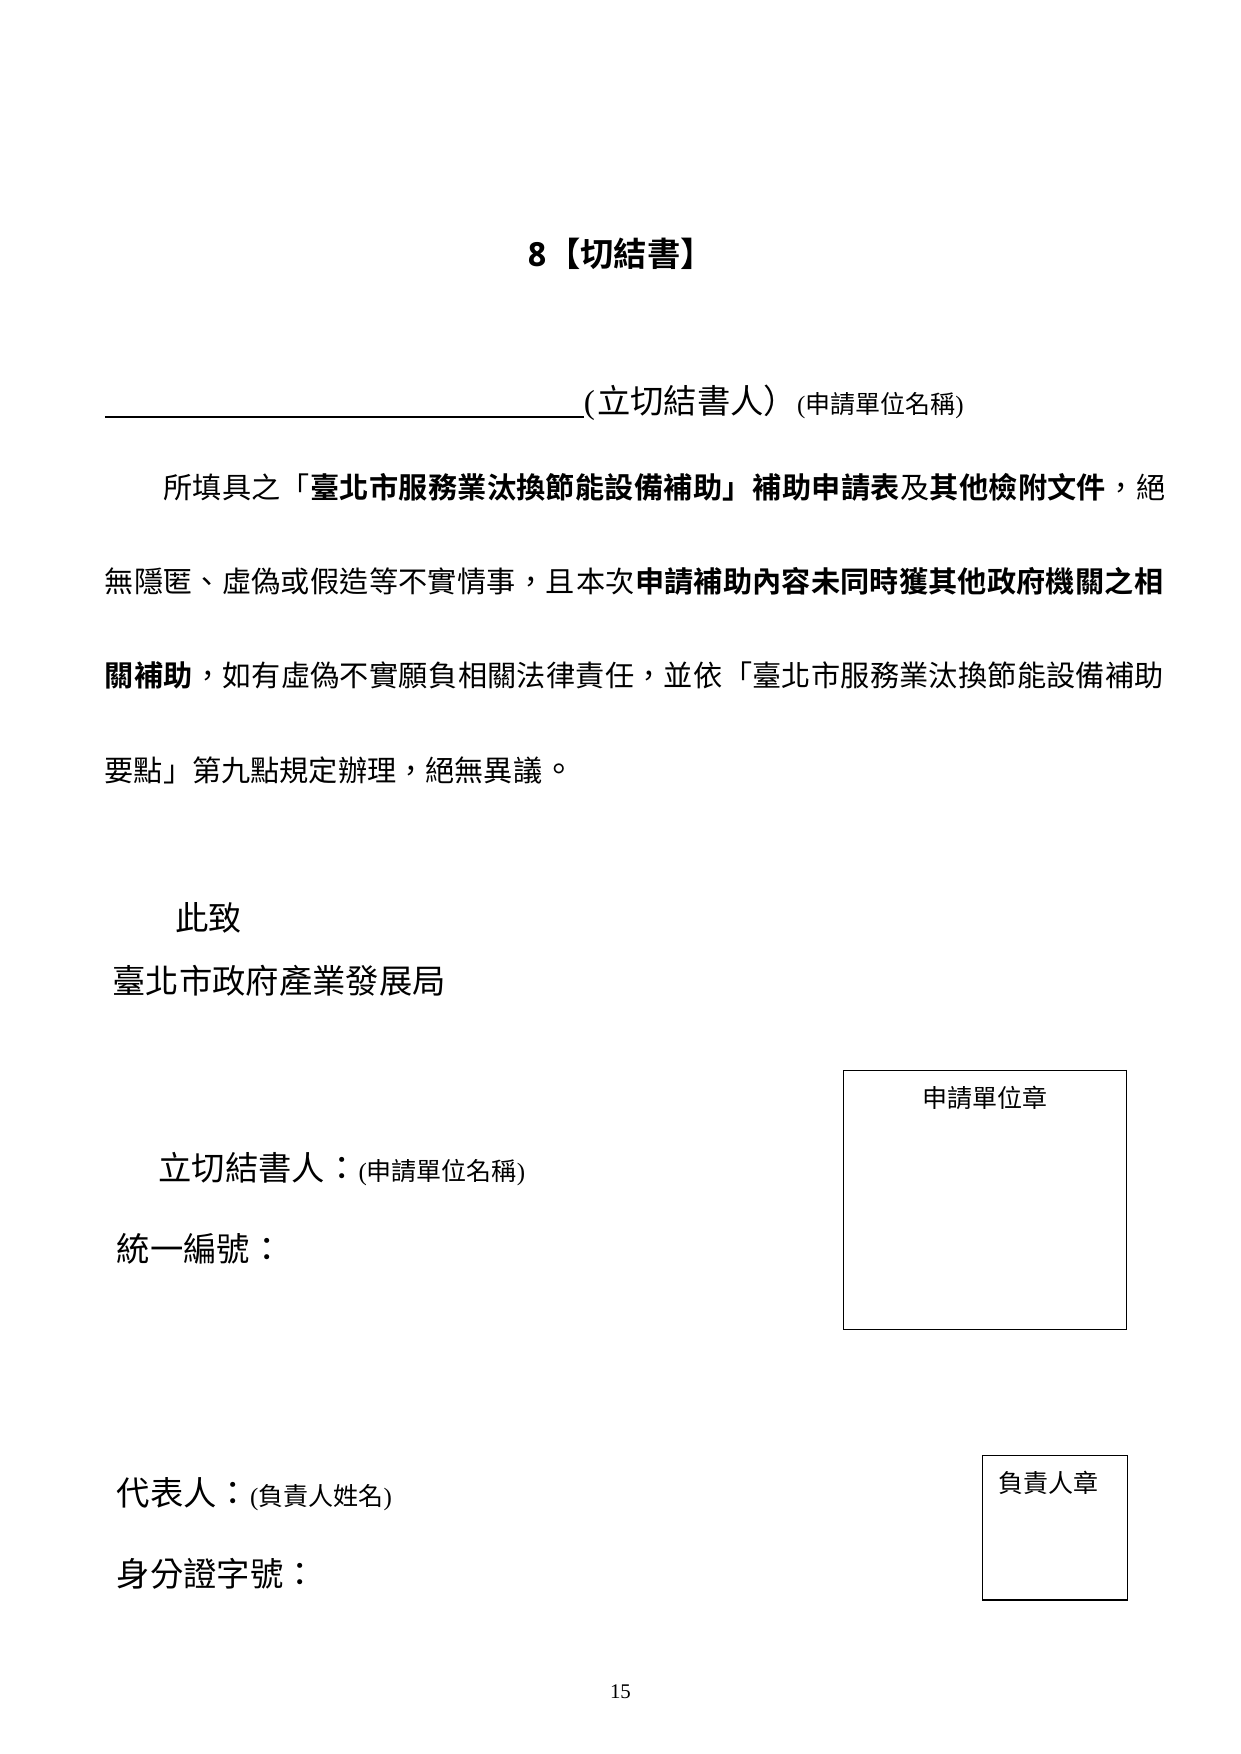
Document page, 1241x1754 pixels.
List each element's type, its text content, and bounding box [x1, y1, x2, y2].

text 此致 [75, 874, 1165, 937]
text 所填具之「臺北市服務業汰換節能設備補助」補助申請表及其他檢附文件，絕無隱匿、虛偽或假造等不實情事，且本次申請補助內容未同時獲其他政府機關之相關補助，如有虛偽不實願負相關法律責任，並依「臺北市服務業汰換節能設備補助要點」第九點規定辦理，絕無異議。 [104, 444, 1165, 788]
text 8【切結書】 [75, 227, 1165, 276]
text 負責人章 [998, 1463, 1112, 1500]
text [1128, 1531, 1165, 1593]
text 臺北市政府產業發展局 [75, 937, 1165, 999]
text [1127, 1124, 1157, 1187]
text 申請單位章 [859, 1078, 1111, 1114]
text 立切結書人：(申請單位名稱) [75, 1124, 843, 1187]
text 代表人：(負責人姓名) [75, 1449, 1165, 1512]
text 代表人：(負責人姓名) [983, 1456, 1127, 1599]
text (立切結書人）(申請單位名稱) [104, 358, 1165, 420]
text 統一編號： [75, 1206, 843, 1268]
text 身分證字號： [75, 1531, 982, 1593]
text [1127, 1206, 1169, 1268]
